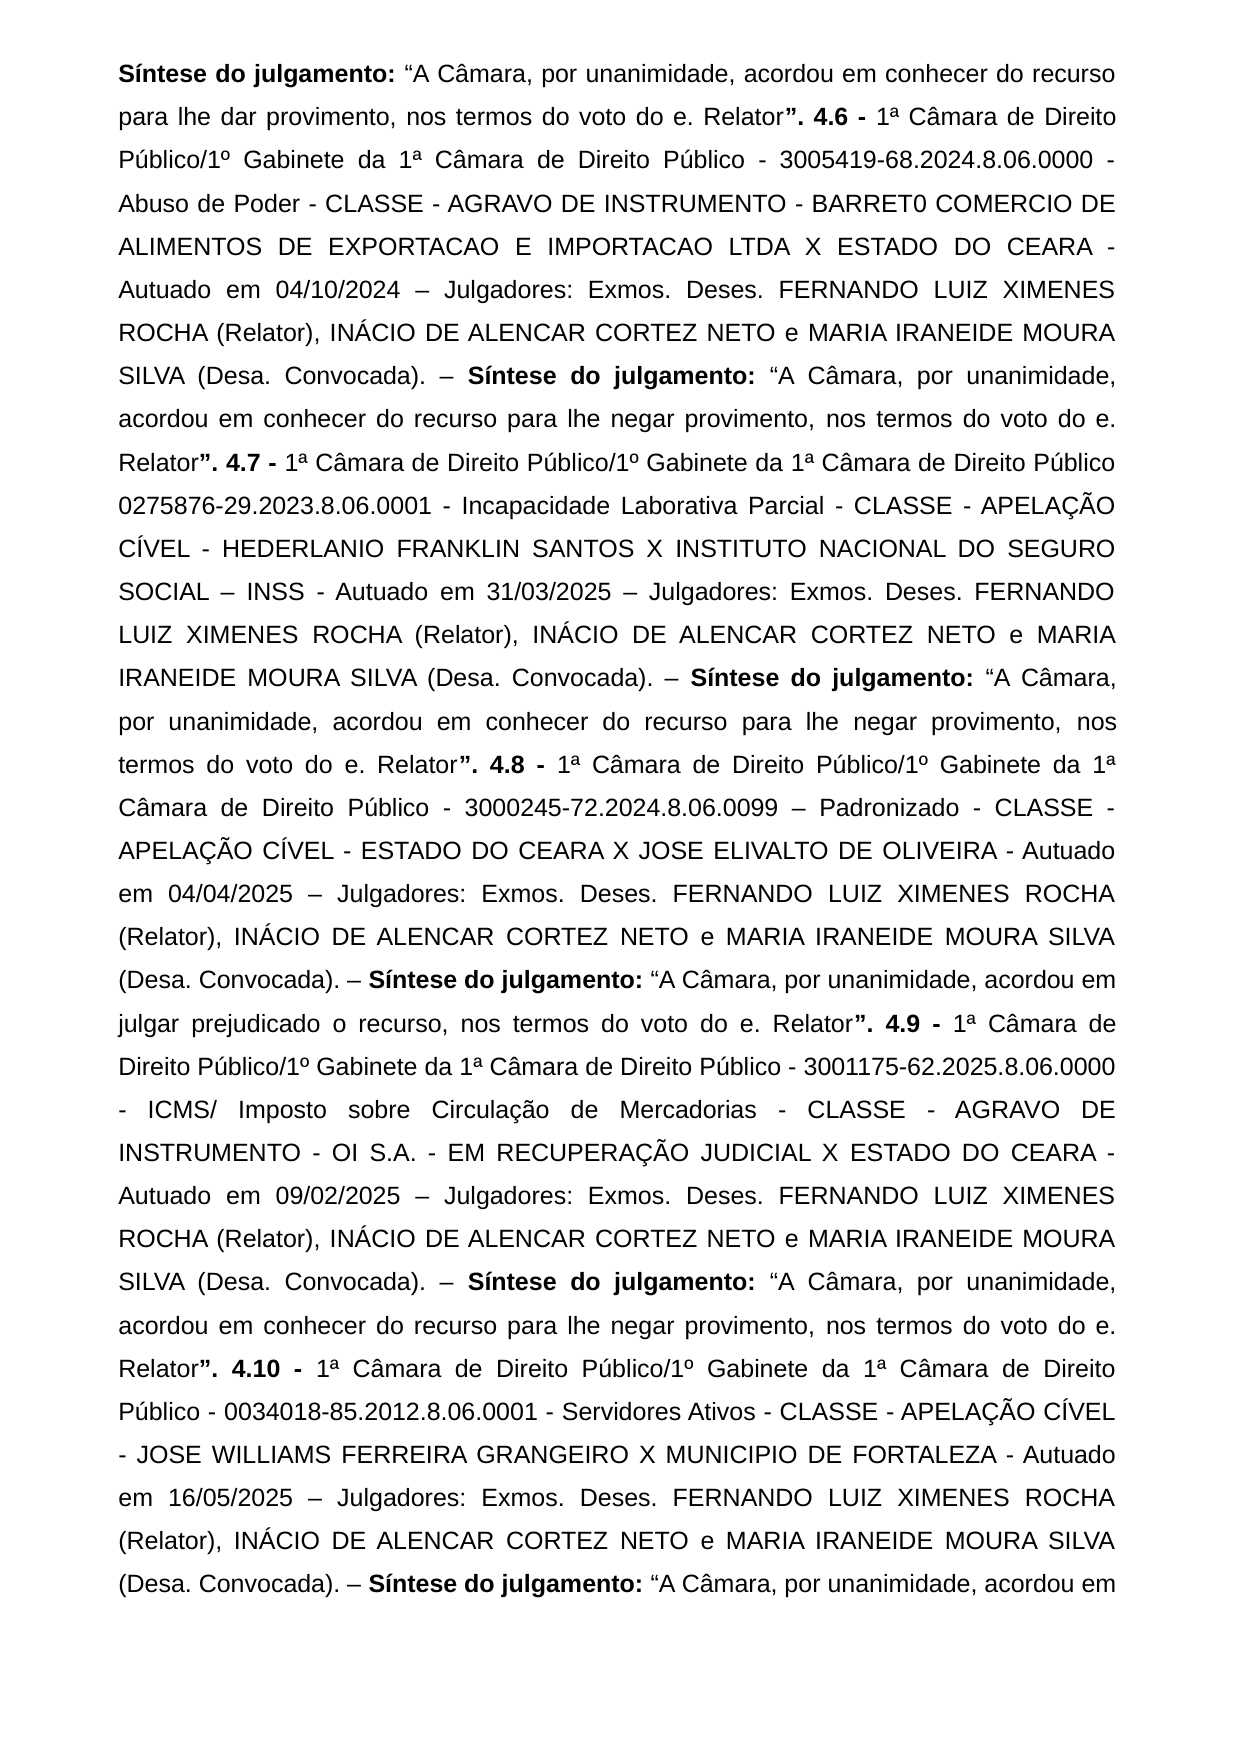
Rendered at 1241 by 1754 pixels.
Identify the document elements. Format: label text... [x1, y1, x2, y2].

text Síntese do julgamento: “A Câmara, por unanimidade, acordou em conhecer do recurso para lhe dar provimento, nos termos do voto do e. Relator”. 4.6 - 1ª Câmara de Direito Público/1º Gabinete da 1ª Câmara de Direito Público - 3005419-68.2024.8.06.0000 - Abuso de Poder - CLASSE - AGRAVO DE INSTRUMENTO - BARRET0 COMERCIO DE ALIMENTOS DE EXPORTACAO E IMPORTACAO LTDA X ESTADO DO CEARA - Autuado em 04/10/2024 – Julgadores: Exmos. Deses. FERNANDO LUIZ XIMENES ROCHA (Relator), INÁCIO DE ALENCAR CORTEZ NETO e MARIA IRANEIDE MOURA SILVA (Desa. Convocada). – Síntese do julgamento: “A Câmara, por unanimidade, acordou em conhecer do recurso para lhe negar provimento, nos termos do voto do e. Relator”. 4.7 - 1ª Câmara de Direito Público/1º Gabinete da 1ª Câmara de Direito Público 0275876-29.2023.8.06.0001 - Incapacidade Laborativa Parcial - CLASSE - APELAÇÃO CÍVEL - HEDERLANIO FRANKLIN SANTOS X INSTITUTO NACIONAL DO SEGURO SOCIAL – INSS - Autuado em 31/03/2025 – Julgadores: Exmos. Deses. FERNANDO LUIZ XIMENES ROCHA (Relator), INÁCIO DE ALENCAR CORTEZ NETO e MARIA IRANEIDE MOURA SILVA (Desa. Convocada). – Síntese do julgamento: “A Câmara, por unanimidade, acordou em conhecer do recurso para lhe negar provimento, nos termos do voto do e. Relator”. 4.8 - 1ª Câmara de Direito Público/1º Gabinete da 1ª Câmara de Direito Público - 3000245-72.2024.8.06.0099 – Padronizado - CLASSE - APELAÇÃO CÍVEL - ESTADO DO CEARA X JOSE ELIVALTO DE OLIVEIRA - Autuado em 04/04/2025 – Julgadores: Exmos. Deses. FERNANDO LUIZ XIMENES ROCHA (Relator), INÁCIO DE ALENCAR CORTEZ NETO e MARIA IRANEIDE MOURA SILVA (Desa. Convocada). – Síntese do julgamento: “A Câmara, por unanimidade, acordou em julgar prejudicado o recurso, nos termos do voto do e. Relator”. 4.9 - 1ª Câmara de Direito Público/1º Gabinete da 1ª Câmara de Direito Público - 3001175-62.2025.8.06.0000 - ICMS/ Imposto sobre Circulação de Mercadorias - CLASSE - AGRAVO DE INSTRUMENTO - OI S.A. - EM RECUPERAÇÃO JUDICIAL X ESTADO DO CEARA - Autuado em 09/02/2025 – Julgadores: Exmos. Deses. FERNANDO LUIZ XIMENES ROCHA (Relator), INÁCIO DE ALENCAR CORTEZ NETO e MARIA IRANEIDE MOURA SILVA (Desa. Convocada). – Síntese do julgamento: “A Câmara, por unanimidade, acordou em conhecer do recurso para lhe negar provimento, nos termos do voto do e. Relator”. 4.10 - 1ª Câmara de Direito Público/1º Gabinete da 1ª Câmara de Direito Público - 0034018-85.2012.8.06.0001 - Servidores Ativos - CLASSE - APELAÇÃO CÍVEL - JOSE WILLIAMS FERREIRA GRANGEIRO X MUNICIPIO DE FORTALEZA - Autuado em 16/05/2025 – Julgadores: Exmos. Deses. FERNANDO LUIZ XIMENES ROCHA (Relator), INÁCIO DE ALENCAR CORTEZ NETO e MARIA IRANEIDE MOURA SILVA (Desa. Convocada). – Síntese do julgamento: “A Câmara, por unanimidade, acordou em [118, 59, 1117, 1598]
